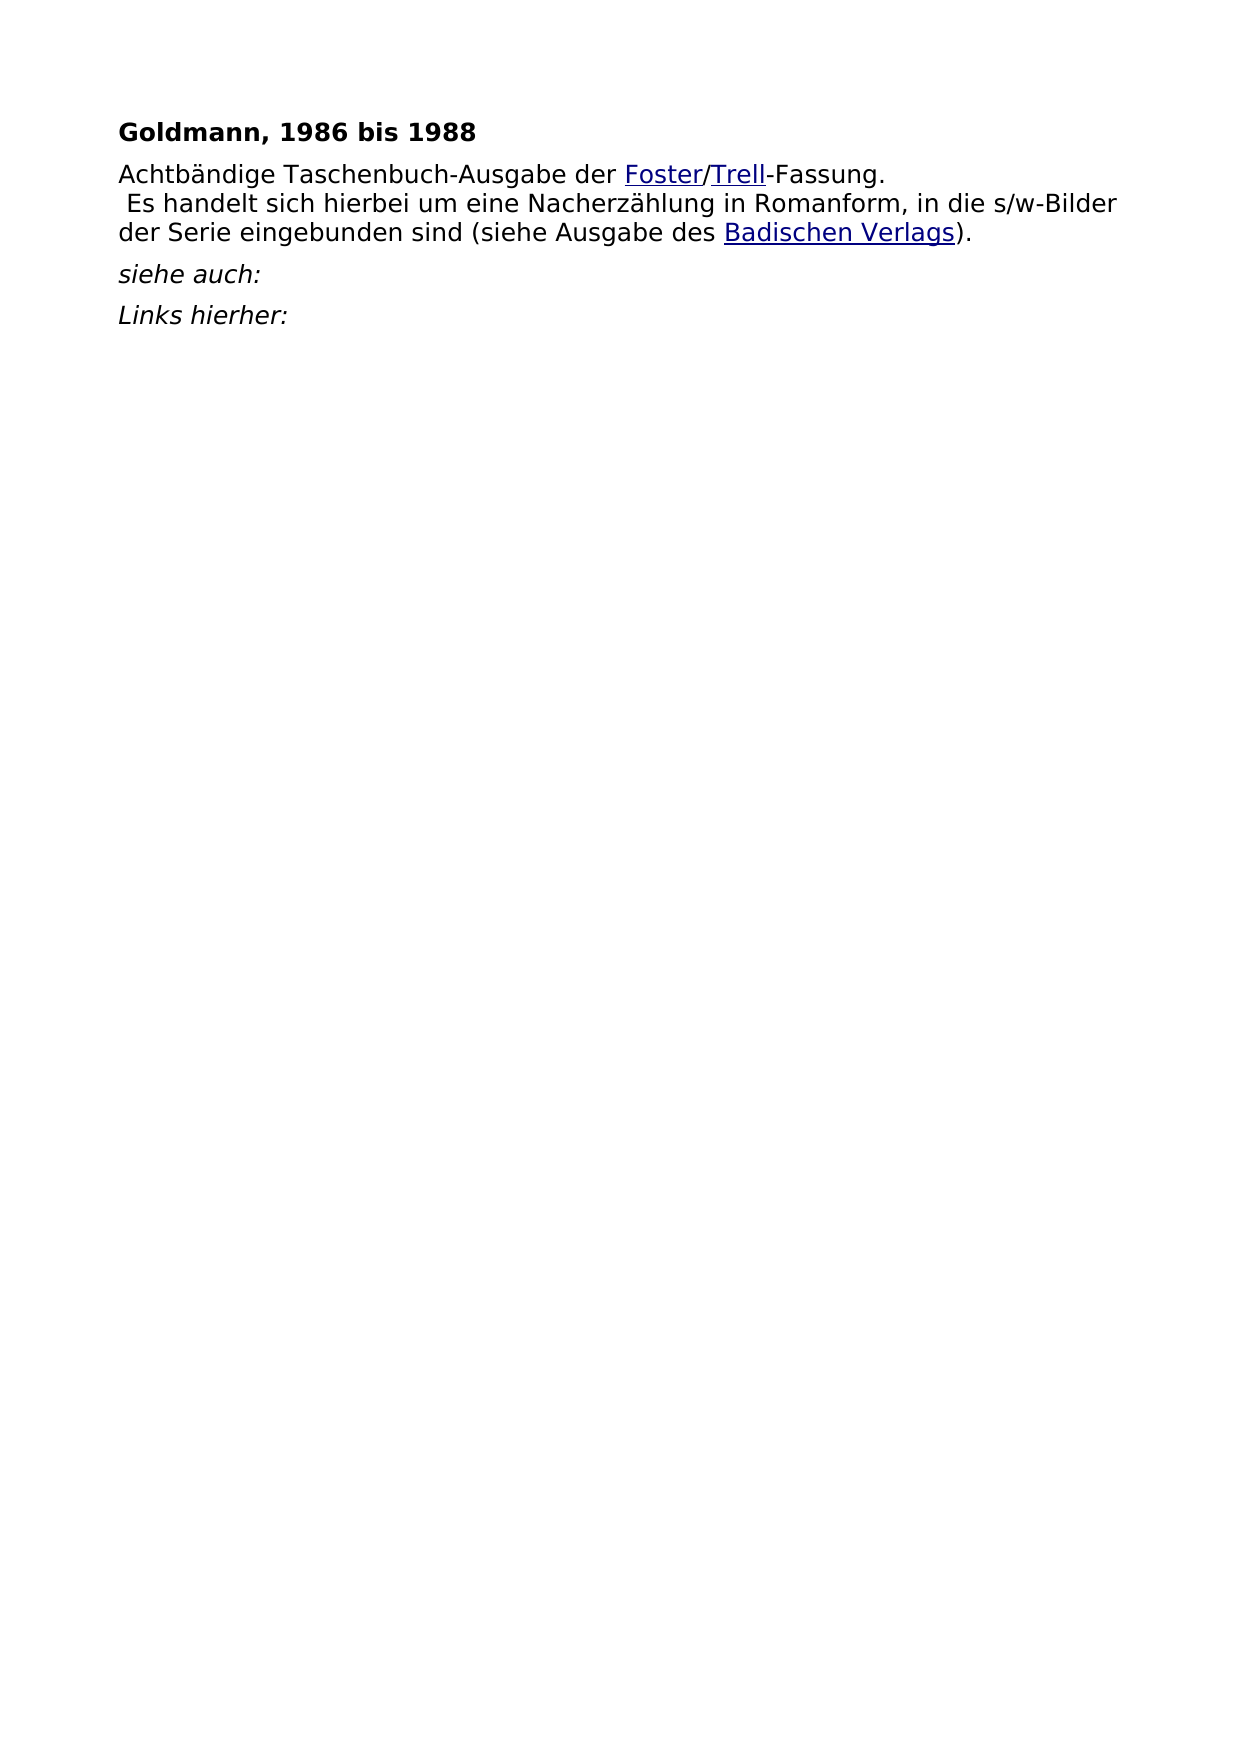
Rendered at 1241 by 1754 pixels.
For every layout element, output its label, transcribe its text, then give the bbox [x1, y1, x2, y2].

text Achtbändige Taschenbuch-Ausgabe der Foster/Trell-Fassung. Es handelt sich hierbei um eine Nacherzählung in Romanform, in die s/w-Bilder der Serie eingebunden sind (siehe Ausgabe des Badischen Verlags). [118, 160, 1122, 247]
text siehe auch: [118, 260, 1122, 289]
text Goldmann, 1986 bis 1988 [118, 118, 1122, 147]
text Links hierher: [118, 301, 1122, 331]
